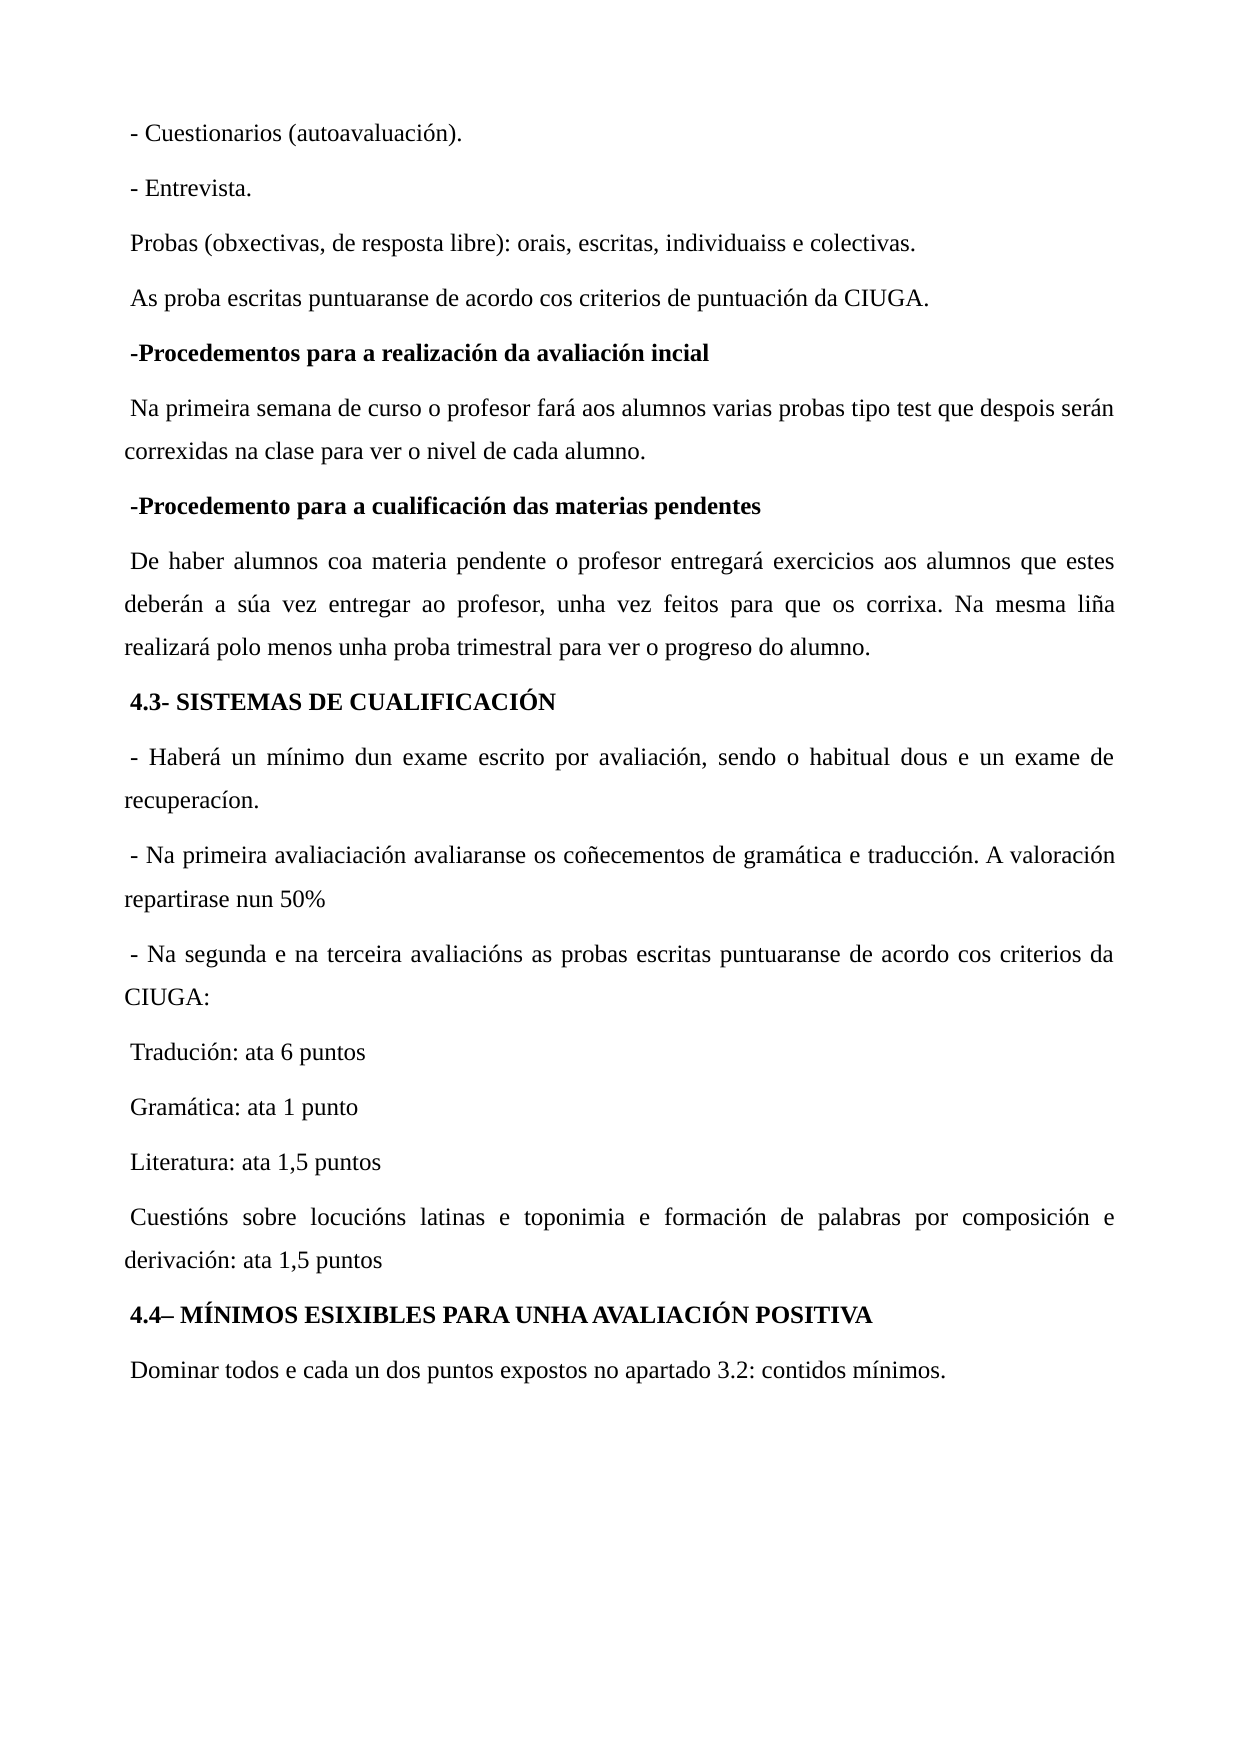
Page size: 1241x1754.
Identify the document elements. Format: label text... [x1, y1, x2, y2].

text Probas (obxectivas, de resposta libre): orais, escritas, individuaiss e colectivas. [124, 228, 1116, 257]
text -Procedemento para a cualificación das materias pendentes [124, 491, 1116, 520]
text As proba escritas puntuaranse de acordo cos criterios de puntuación da CIUGA. [124, 283, 1116, 312]
text Literatura: ata 1,5 puntos [124, 1147, 1116, 1176]
text Dominar todos e cada un dos puntos expostos no apartado 3.2: contidos mínimos. [124, 1355, 1116, 1384]
text - Na primeira avaliaciación avaliaranse os coñecementos de gramática e traducción. A valoración repartirase nun 50% [124, 841, 1116, 912]
text Tradución: ata 6 puntos [124, 1037, 1116, 1066]
text - Cuestionarios (autoavaluación). [124, 118, 1116, 147]
text Cuestións sobre locucións latinas e toponimia e formación de palabras por composición e derivación: ata 1,5 puntos [124, 1202, 1116, 1274]
text Na primeira semana de curso o profesor fará aos alumnos varias probas tipo test que despois serán correxidas na clase para ver o nivel de cada alumno. [124, 393, 1116, 465]
text Gramática: ata 1 punto [124, 1092, 1116, 1121]
text De haber alumnos coa materia pendente o profesor entregará exercicios aos alumnos que estes deberán a súa vez entregar ao profesor, unha vez feitos para que os corrixa. Na mesma liña realizará polo menos unha proba trimestral para ver o progreso do alumno. [124, 546, 1116, 661]
text 4.3- SISTEMAS DE CUALIFICACIÓN [124, 687, 1116, 716]
text - Haberá un mínimo dun exame escrito por avaliación, sendo o habitual dous e un exame de recuperacíon. [124, 742, 1116, 814]
text 4.4– MÍNIMOS ESIXIBLES PARA UNHA AVALIACIÓN POSITIVA [124, 1300, 1116, 1329]
text - Entrevista. [124, 173, 1116, 202]
text -Procedementos para a realización da avaliación incial [124, 338, 1116, 367]
text - Na segunda e na terceira avaliacións as probas escritas puntuaranse de acordo cos criterios da CIUGA: [124, 939, 1116, 1011]
